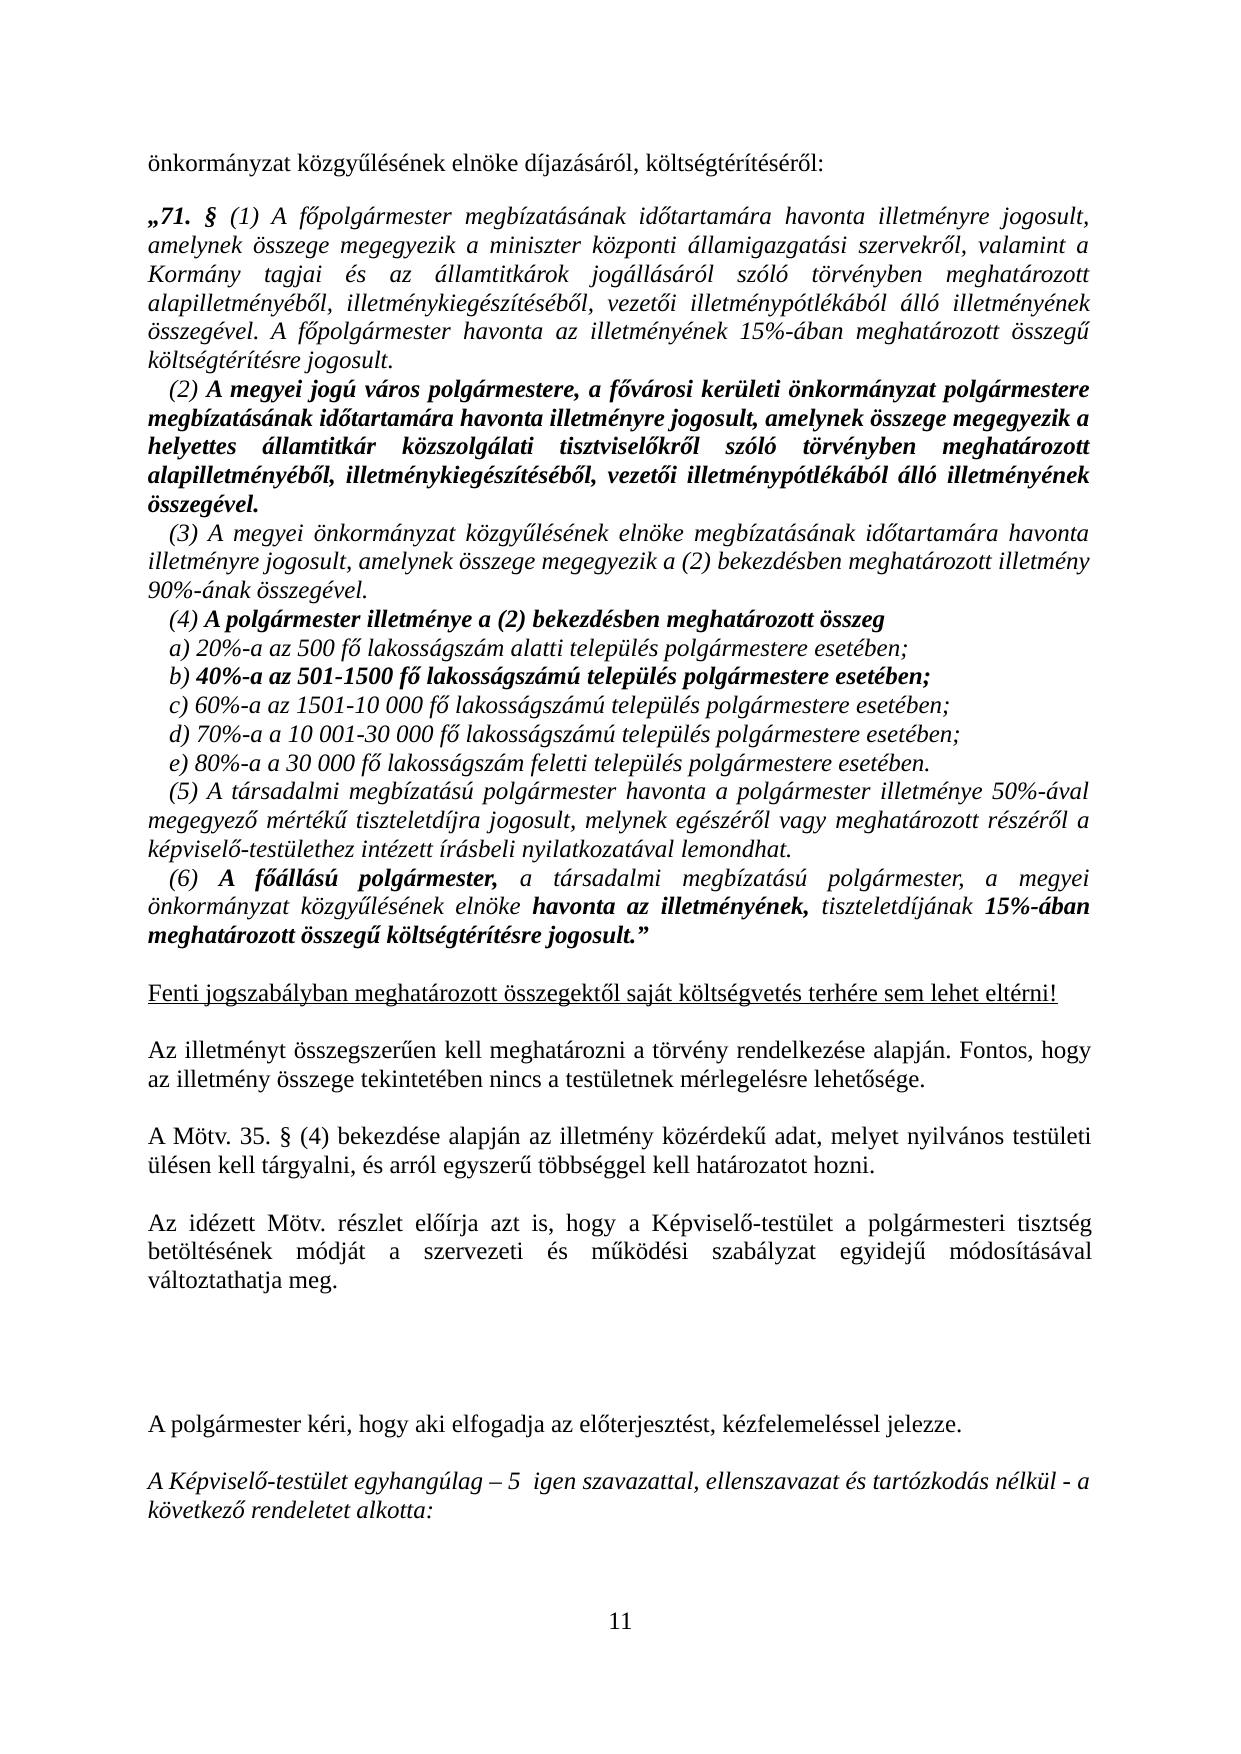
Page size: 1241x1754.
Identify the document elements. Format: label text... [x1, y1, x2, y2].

text „71. § (1) A főpolgármester megbízatásának időtartamára havonta illetményre jogosult, amelynek összege megegyezik a miniszter központi államigazgatási szervekről, valamint a Kormány tagjai és az államtitkárok jogállásáról szóló törvényben meghatározott alapilletményéből, illetménykiegészítéséből, vezetői illetménypótlékából álló illetményének összegével. A főpolgármester havonta az illetményének 15%-ában meghatározott összegű költségtérítésre jogosult. [148, 201, 1093, 374]
text d) 70%-a a 10 001-30 000 fő lakosságszámú település polgármestere esetében; [148, 719, 1093, 748]
text (6) A főállású polgármester, a társadalmi megbízatású polgármester, a megyei önkormányzat közgyűlésének elnöke havonta az illetményének, tiszteletdíjának 15%-ában meghatározott összegű költségtérítésre jogosult.” [148, 863, 1093, 949]
text Fenti jogszabályban meghatározott összegektől saját költségvetés terhére sem lehet eltérni! [148, 978, 1093, 1006]
text e) 80%-a a 30 000 fő lakosságszám feletti település polgármestere esetében. [148, 748, 1093, 776]
text (2) A megyei jogú város polgármestere, a fővárosi kerületi önkormányzat polgármestere megbízatásának időtartamára havonta illetményre jogosult, amelynek összege megegyezik a helyettes államtitkár közszolgálati tisztviselőkről szóló törvényben meghatározott alapilletményéből, illetménykiegészítéséből, vezetői illetménypótlékából álló illetményének összegével. [148, 374, 1093, 518]
text A Képviselő-testület egyhangúlag – 5 igen szavazattal, ellenszavazat és tartózkodás nélkül - a következő rendeletet alkotta: [148, 1466, 1093, 1524]
text (3) A megyei önkormányzat közgyűlésének elnöke megbízatásának időtartamára havonta illetményre jogosult, amelynek összege megegyezik a (2) bekezdésben meghatározott illetmény 90%-ának összegével. [148, 518, 1093, 604]
text Az idézett Mötv. részlet előírja azt is, hogy a Képviselő-testület a polgármesteri tisztség betöltésének módját a szervezeti és működési szabályzat egyidejű módosításával változtathatja meg. [148, 1208, 1093, 1294]
text Az illetményt összegszerűen kell meghatározni a törvény rendelkezése alapján. Fontos, hogy az illetmény összege tekintetében nincs a testületnek mérlegelésre lehetősége. [148, 1035, 1093, 1093]
text önkormányzat közgyűlésének elnöke díjazásáról, költségtérítéséről: [148, 148, 1093, 176]
text A polgármester kéri, hogy aki elfogadja az előterjesztést, kézfelemeléssel jelezze. [148, 1409, 1093, 1438]
text A Mötv. 35. § (4) bekezdése alapján az illetmény közérdekű adat, melyet nyilvános testületi ülésen kell tárgyalni, és arról egyszerű többséggel kell határozatot hozni. [148, 1121, 1093, 1179]
text (5) A társadalmi megbízatású polgármester havonta a polgármester illetménye 50%-ával megegyező mértékű tiszteletdíjra jogosult, melynek egészéről vagy meghatározott részéről a képviselő-testülethez intézett írásbeli nyilatkozatával lemondhat. [148, 776, 1093, 863]
text c) 60%-a az 1501-10 000 fő lakosságszámú település polgármestere esetében; [148, 690, 1093, 719]
text a) 20%-a az 500 fő lakosságszám alatti település polgármestere esetében; [148, 633, 1093, 661]
text b) 40%-a az 501-1500 fő lakosságszámú település polgármestere esetében; [148, 661, 1093, 690]
text (4) A polgármester illetménye a (2) bekezdésben meghatározott összeg [148, 604, 1093, 633]
